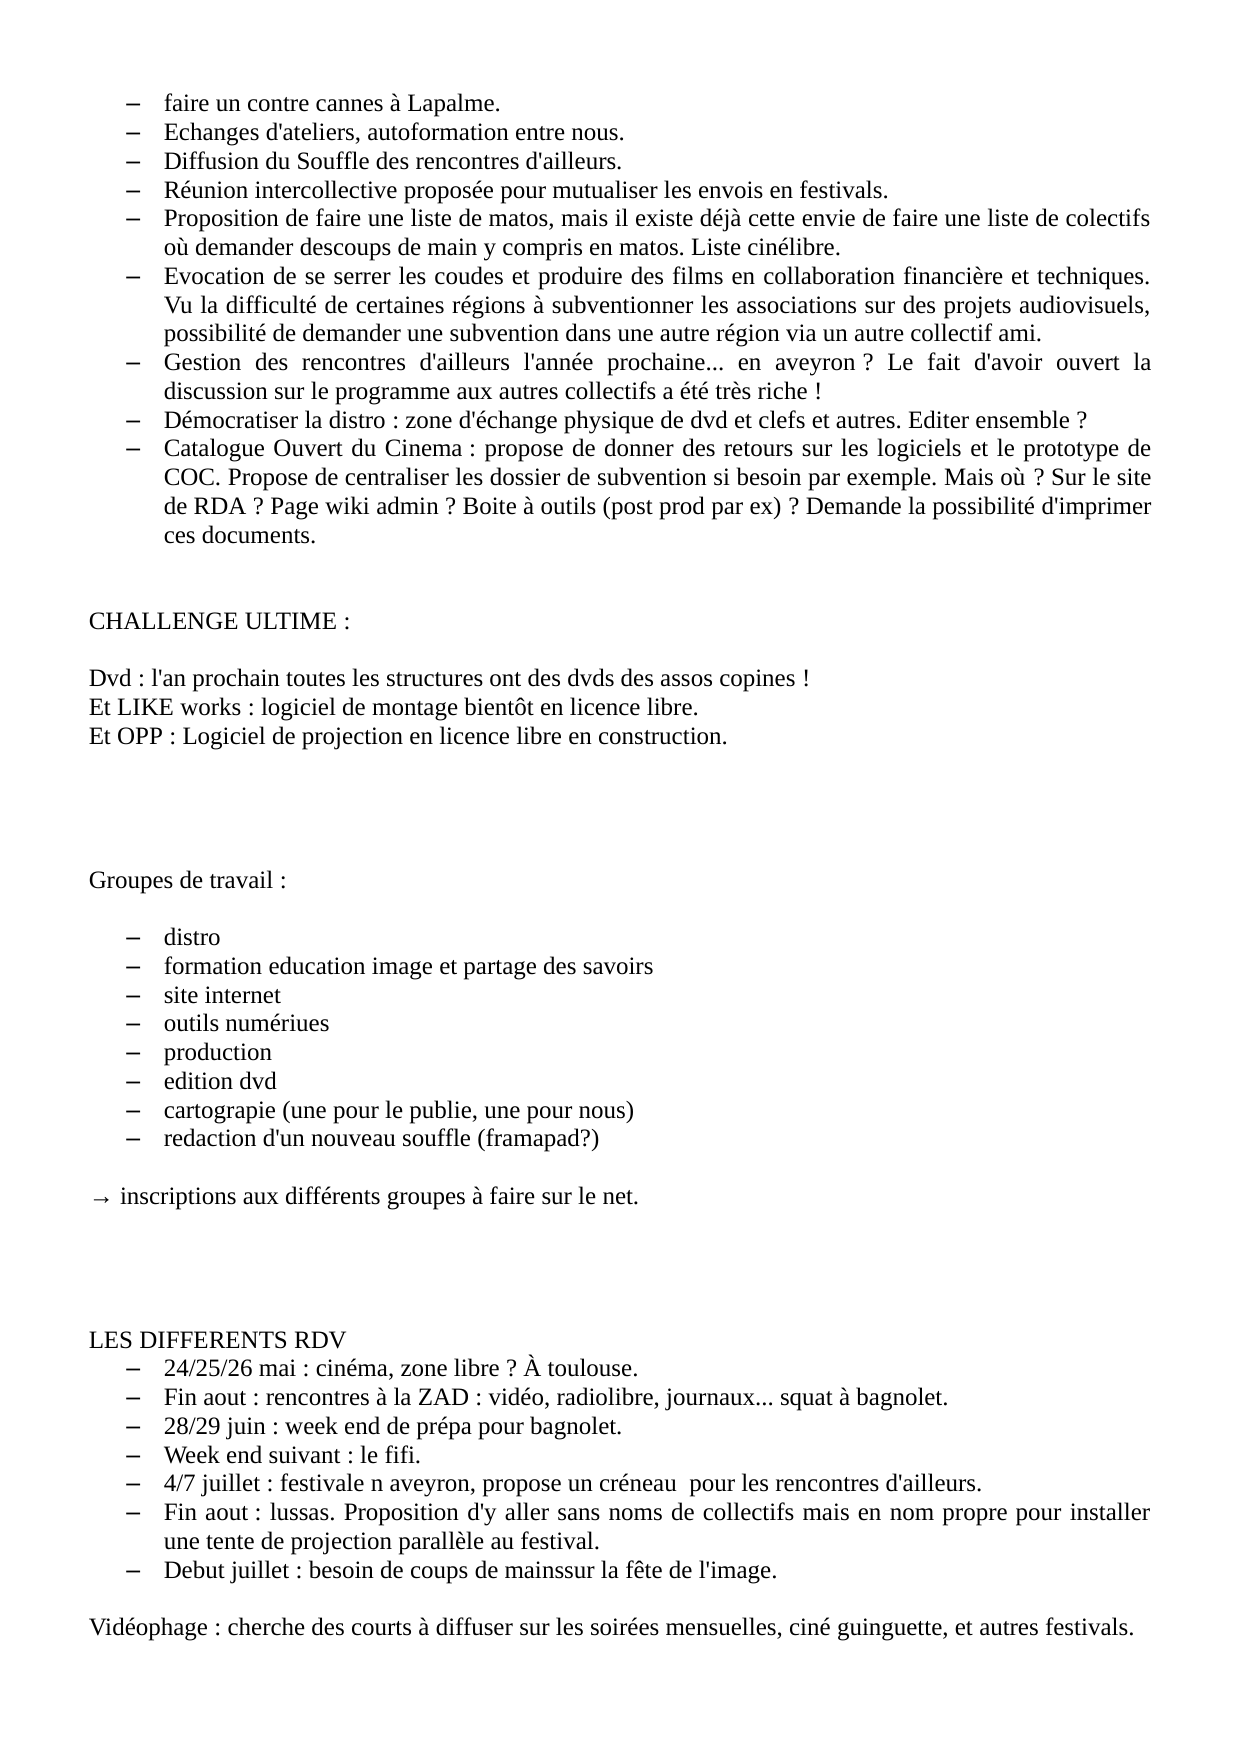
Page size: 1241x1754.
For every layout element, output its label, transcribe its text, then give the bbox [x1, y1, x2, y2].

list 24/25/26 mai : cinéma, zone libre ? À toulouse. [126, 1353, 1152, 1382]
text Et LIKE works : logiciel de montage bientôt en licence libre. [88, 692, 1152, 721]
list 4/7 juillet : festivale n aveyron, propose un créneau pour les rencontres d'ailleurs. [126, 1468, 1152, 1497]
list redaction d'un nouveau souffle (framapad?) [126, 1123, 1152, 1152]
list edition dvd [126, 1066, 1152, 1095]
list Gestion des rencontres d'ailleurs l'année prochaine... en aveyron ? Le fait d'avoir ouvert la discussion sur le programme aux autres collectifs a été très riche ! [126, 347, 1152, 405]
list outils numériues [126, 1008, 1152, 1037]
text Vidéophage : cherche des courts à diffuser sur les soirées mensuelles, ciné guinguette, et autres festivals. [88, 1612, 1152, 1641]
list Réunion intercollective proposée pour mutualiser les envois en festivals. [126, 175, 1152, 203]
list distro [126, 922, 1152, 951]
list Week end suivant : le fifi. [126, 1440, 1152, 1468]
list formation education image et partage des savoirs [126, 951, 1152, 980]
list Catalogue Ouvert du Cinema : propose de donner des retours sur les logiciels et le prototype de COC. Propose de centraliser les dossier de subvention si besoin par exemple. Mais où ? Sur le site de RDA ? Page wiki admin ? Boite à outils (post prod par ex) ? Demande la possibilité d'imprimer ces documents. [126, 433, 1152, 548]
list Echanges d'ateliers, autoformation entre nous. [126, 117, 1152, 146]
list Démocratiser la distro : zone d'échange physique de dvd et clefs et autres. Editer ensemble ? [126, 405, 1152, 433]
list production [126, 1037, 1152, 1066]
text CHALLENGE ULTIME : [88, 606, 1152, 635]
list cartograpie (une pour le publie, une pour nous) [126, 1095, 1152, 1123]
text Groupes de travail : [88, 865, 1152, 893]
list Diffusion du Souffle des rencontres d'ailleurs. [126, 146, 1152, 175]
text LES DIFFERENTS RDV [88, 1325, 1152, 1353]
text Et OPP : Logiciel de projection en licence libre en construction. [88, 721, 1152, 750]
list Proposition de faire une liste de matos, mais il existe déjà cette envie de faire une liste de colectifs où demander descoups de main y compris en matos. Liste cinélibre. [126, 203, 1152, 261]
text → inscriptions aux différents groupes à faire sur le net. [88, 1181, 1152, 1210]
list Evocation de se serrer les coudes et produire des films en collaboration financière et techniques. Vu la difficulté de certaines régions à subventionner les associations sur des projets audiovisuels, possibilité de demander une subvention dans une autre région via un autre collectif ami. [126, 261, 1152, 347]
list Fin aout : lussas. Proposition d'y aller sans noms de collectifs mais en nom propre pour installer une tente de projection parallèle au festival. [126, 1497, 1152, 1555]
list 28/29 juin : week end de prépa pour bagnolet. [126, 1411, 1152, 1440]
list Fin aout : rencontres à la ZAD : vidéo, radiolibre, journaux... squat à bagnolet. [126, 1382, 1152, 1411]
text Dvd : l'an prochain toutes les structures ont des dvds des assos copines ! [88, 663, 1152, 692]
list site internet [126, 980, 1152, 1008]
list faire un contre cannes à Lapalme. [126, 88, 1152, 117]
list Debut juillet : besoin de coups de mainssur la fête de l'image. [126, 1555, 1152, 1583]
